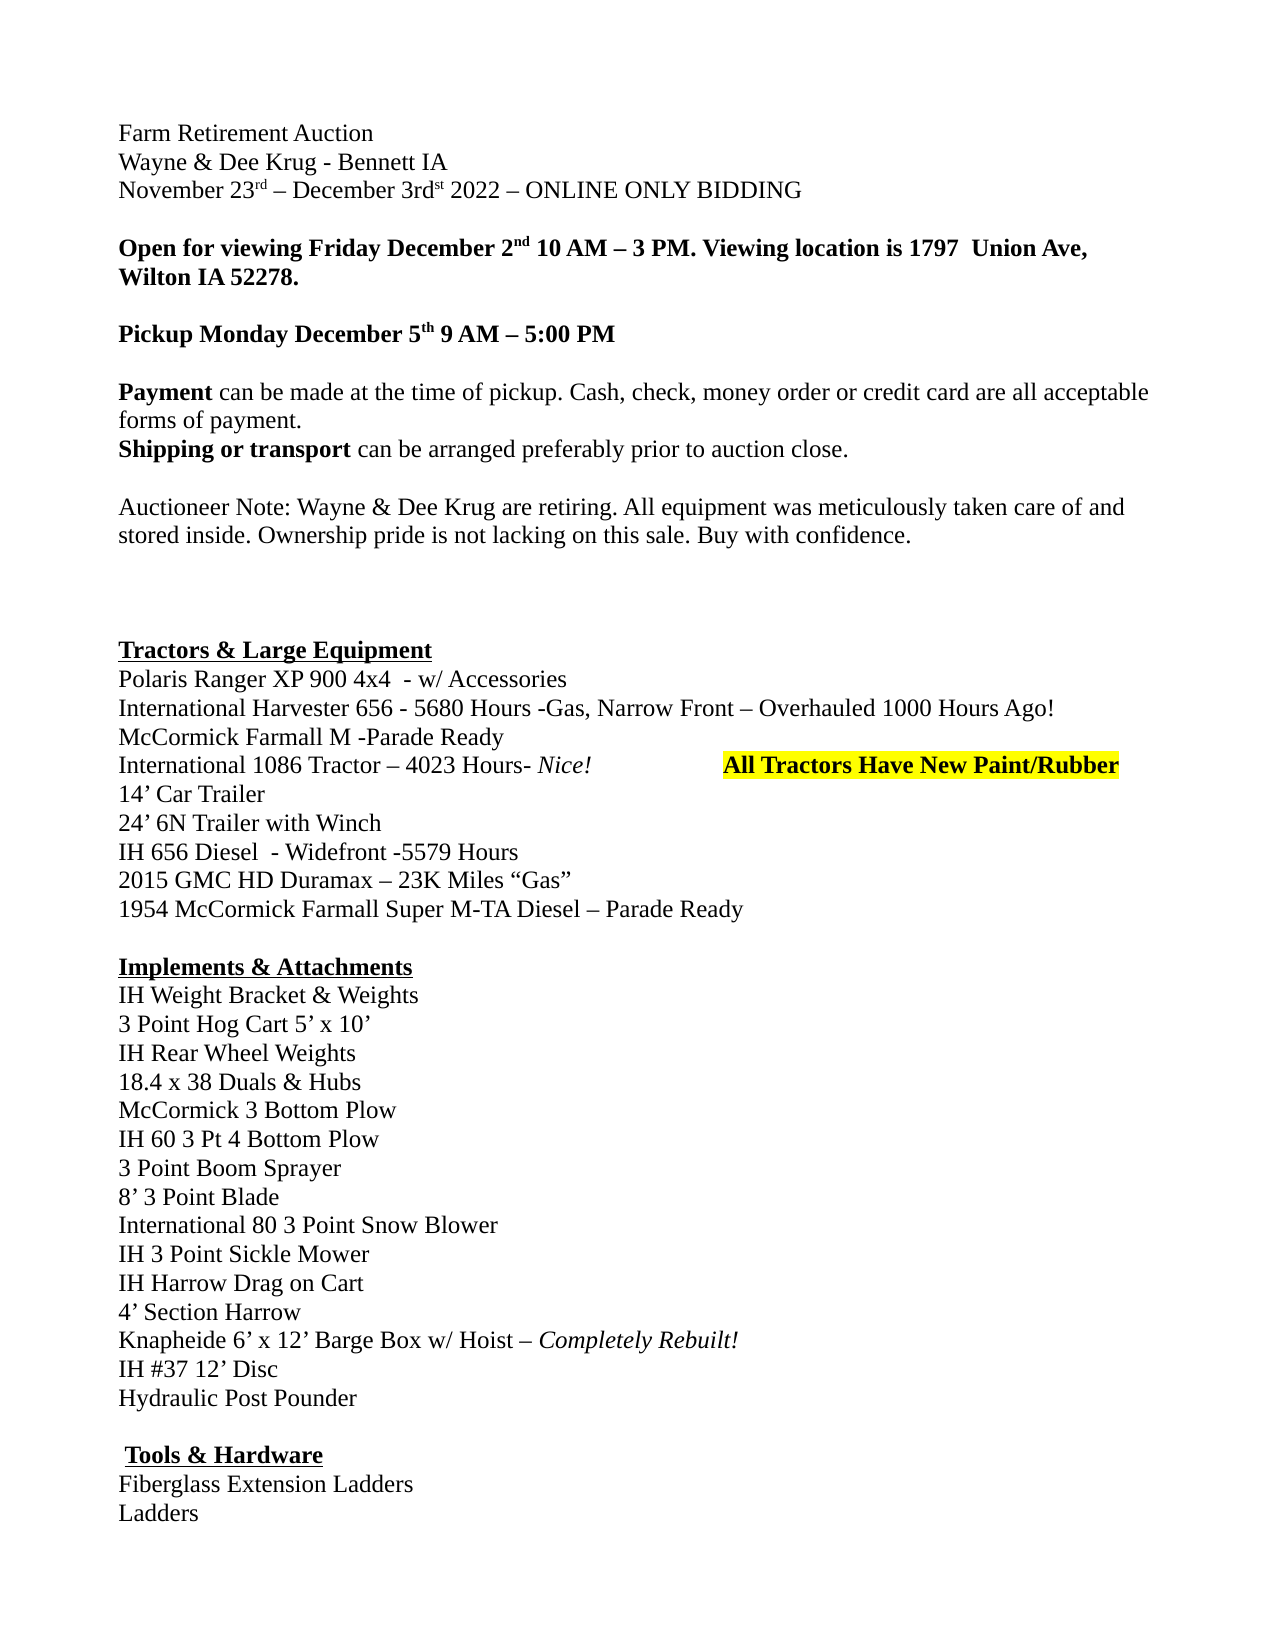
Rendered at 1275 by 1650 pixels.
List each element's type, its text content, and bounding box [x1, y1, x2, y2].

text 18.4 x 38 Duals & Hubs [118, 1067, 1157, 1096]
text International 1086 Tractor – 4023 Hours- Nice! All Tractors Have New Paint/Rubber [118, 751, 1157, 779]
text Tools & Hardware [118, 1441, 1157, 1469]
text Ladders [118, 1498, 1157, 1527]
text IH #37 12’ Disc [118, 1354, 1157, 1383]
text Polaris Ranger XP 900 4x4 - w/ Accessories [118, 664, 1157, 693]
text Hydraulic Post Pounder [118, 1383, 1157, 1412]
text IH 3 Point Sickle Mower [118, 1239, 1157, 1268]
text IH 60 3 Pt 4 Bottom Plow [118, 1124, 1157, 1153]
text Payment can be made at the time of pickup. Cash, check, money order or credit card are all acceptable forms of payment. [118, 377, 1157, 434]
text IH 656 Diesel - Widefront -5579 Hours [118, 837, 1157, 866]
text McCormick 3 Bottom Plow [118, 1096, 1157, 1124]
text 3 Point Hog Cart 5’ x 10’ [118, 1009, 1157, 1038]
text Open for viewing Friday December 2nd 10 AM – 3 PM. Viewing location is 1797 Union Ave, Wilton IA 52278. [118, 233, 1157, 291]
text 2015 GMC HD Duramax – 23K Miles “Gas” [118, 866, 1157, 894]
text Implements & Attachments [118, 952, 1157, 981]
text Shipping or transport can be arranged preferably prior to auction close. [118, 434, 1157, 463]
text Farm Retirement Auction [118, 118, 1157, 147]
text 3 Point Boom Sprayer [118, 1153, 1157, 1182]
text Wayne & Dee Krug - Bennett IA [118, 147, 1157, 176]
text Tractors & Large Equipment [118, 636, 1157, 664]
text 24’ 6N Trailer with Winch [118, 808, 1157, 837]
text 8’ 3 Point Blade [118, 1182, 1157, 1211]
text Pickup Monday December 5th 9 AM – 5:00 PM [118, 319, 1157, 348]
text IH Harrow Drag on Cart [118, 1268, 1157, 1297]
text 4’ Section Harrow [118, 1297, 1157, 1326]
text IH Weight Bracket & Weights [118, 981, 1157, 1009]
text McCormick Farmall M -Parade Ready [118, 722, 1157, 751]
text Fiberglass Extension Ladders [118, 1469, 1157, 1498]
text IH Rear Wheel Weights [118, 1038, 1157, 1067]
text International 80 3 Point Snow Blower [118, 1211, 1157, 1239]
text 14’ Car Trailer [118, 779, 1157, 808]
text Auctioneer Note: Wayne & Dee Krug are retiring. All equipment was meticulously taken care of and stored inside. Ownership pride is not lacking on this sale. Buy with confidence. [118, 492, 1157, 549]
text Knapheide 6’ x 12’ Barge Box w/ Hoist – Completely Rebuilt! [118, 1326, 1157, 1354]
text November 23rd – December 3rdst 2022 – ONLINE ONLY BIDDING [118, 176, 1157, 204]
text International Harvester 656 - 5680 Hours -Gas, Narrow Front – Overhauled 1000 Hours Ago! [118, 693, 1157, 722]
text 1954 McCormick Farmall Super M-TA Diesel – Parade Ready [118, 894, 1157, 923]
